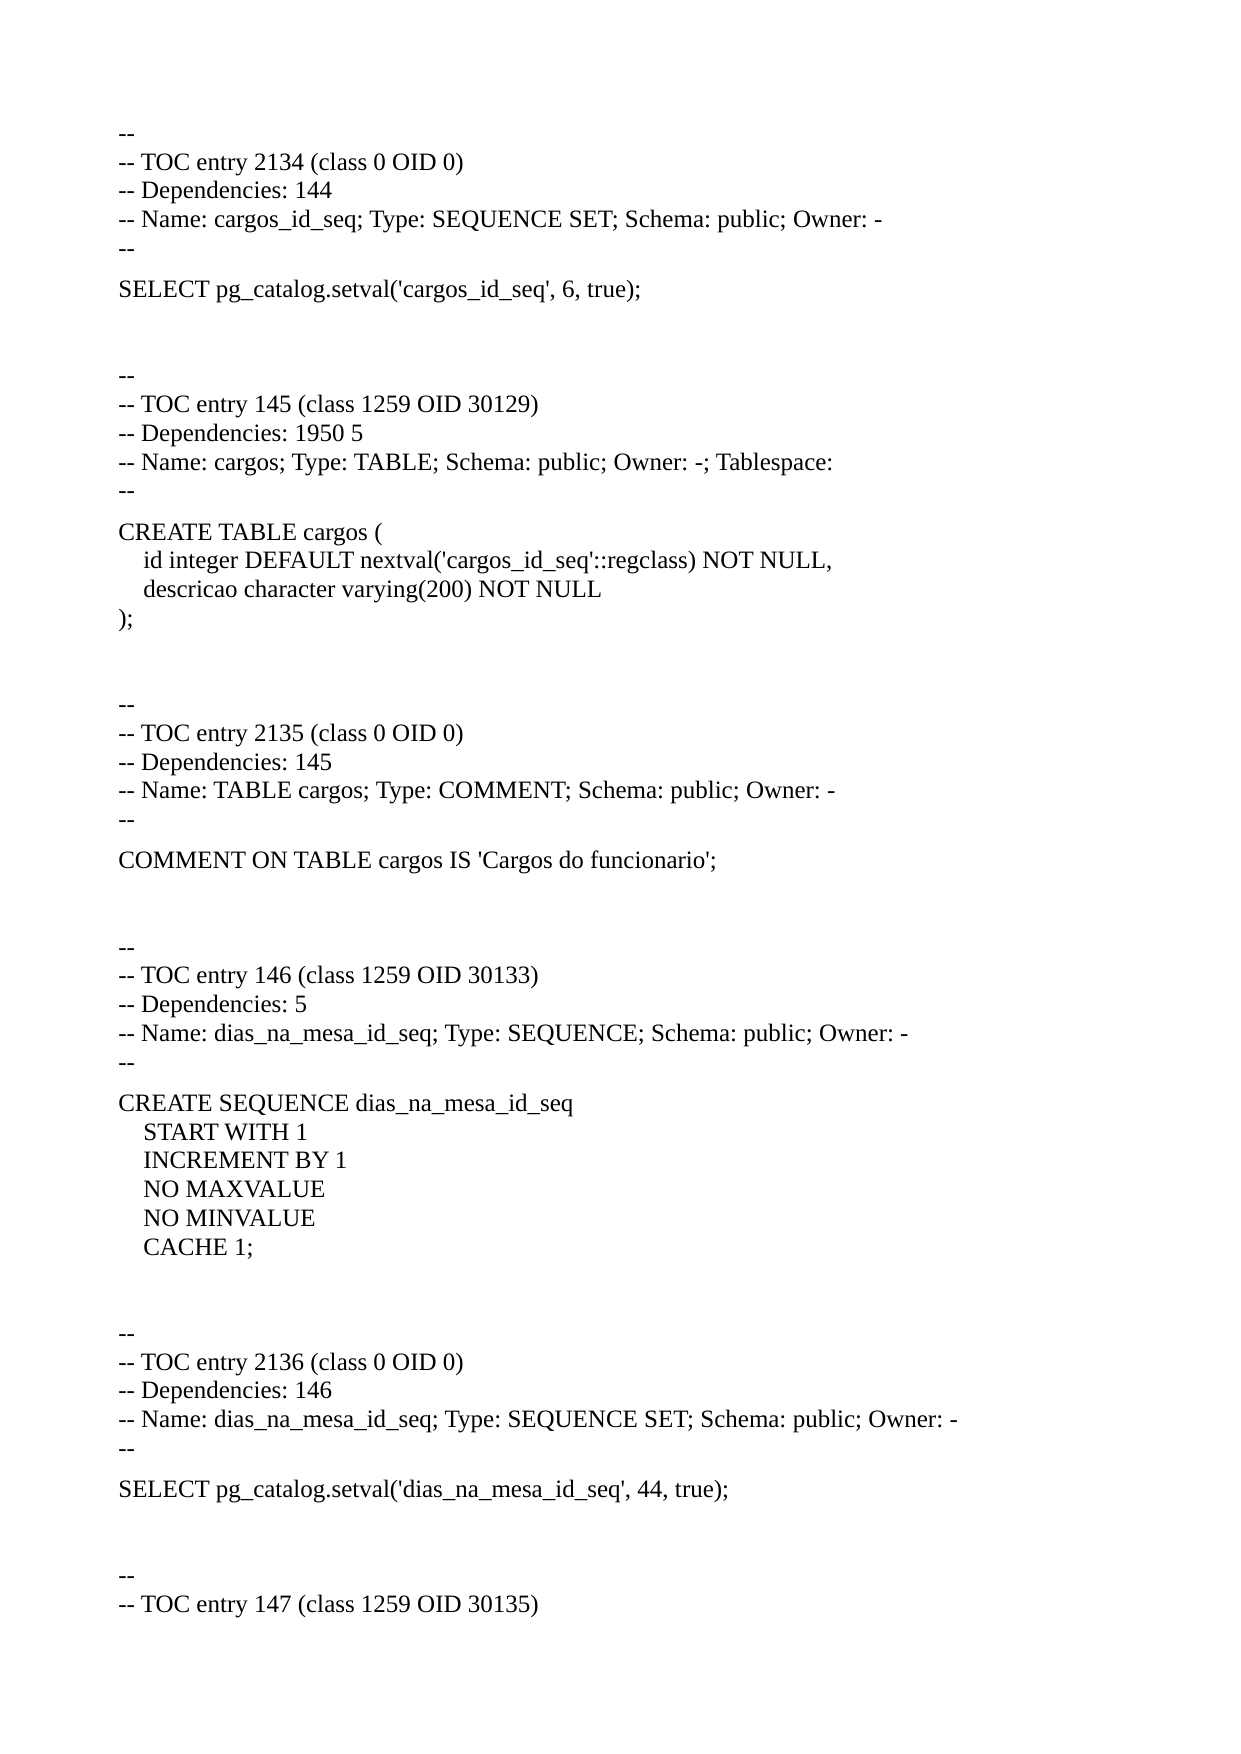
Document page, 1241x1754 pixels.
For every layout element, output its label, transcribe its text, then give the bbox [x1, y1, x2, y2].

text SELECT pg_catalog.setval('cargos_id_seq', 6, true); -- -- TOC entry 145 (class 1259 OID 30129) -- Dependencies: 1950 5 -- Name: cargos; Type: TABLE; Schema: public; Owner: -; Tablespace: -- [118, 274, 1122, 504]
text -- -- TOC entry 2134 (class 0 OID 0) -- Dependencies: 144 -- Name: cargos_id_seq; Type: SEQUENCE SET; Schema: public; Owner: - -- [118, 118, 1122, 262]
text CREATE SEQUENCE dias_na_mesa_id_seq START WITH 1 INCREMENT BY 1 NO MAXVALUE NO MINVALUE CACHE 1; -- -- TOC entry 2136 (class 0 OID 0) -- Dependencies: 146 -- Name: dias_na_mesa_id_seq; Type: SEQUENCE SET; Schema: public; Owner: - -- [118, 1088, 1122, 1462]
text SELECT pg_catalog.setval('dias_na_mesa_id_seq', 44, true); -- -- TOC entry 147 (class 1259 OID 30135) [118, 1474, 1122, 1618]
text COMMENT ON TABLE cargos IS 'Cargos do funcionario'; -- -- TOC entry 146 (class 1259 OID 30133) -- Dependencies: 5 -- Name: dias_na_mesa_id_seq; Type: SEQUENCE; Schema: public; Owner: - -- [118, 846, 1122, 1076]
text CREATE TABLE cargos ( id integer DEFAULT nextval('cargos_id_seq'::regclass) NOT NULL, descricao character varying(200) NOT NULL ); -- -- TOC entry 2135 (class 0 OID 0) -- Dependencies: 145 -- Name: TABLE cargos; Type: COMMENT; Schema: public; Owner: - -- [118, 517, 1122, 833]
